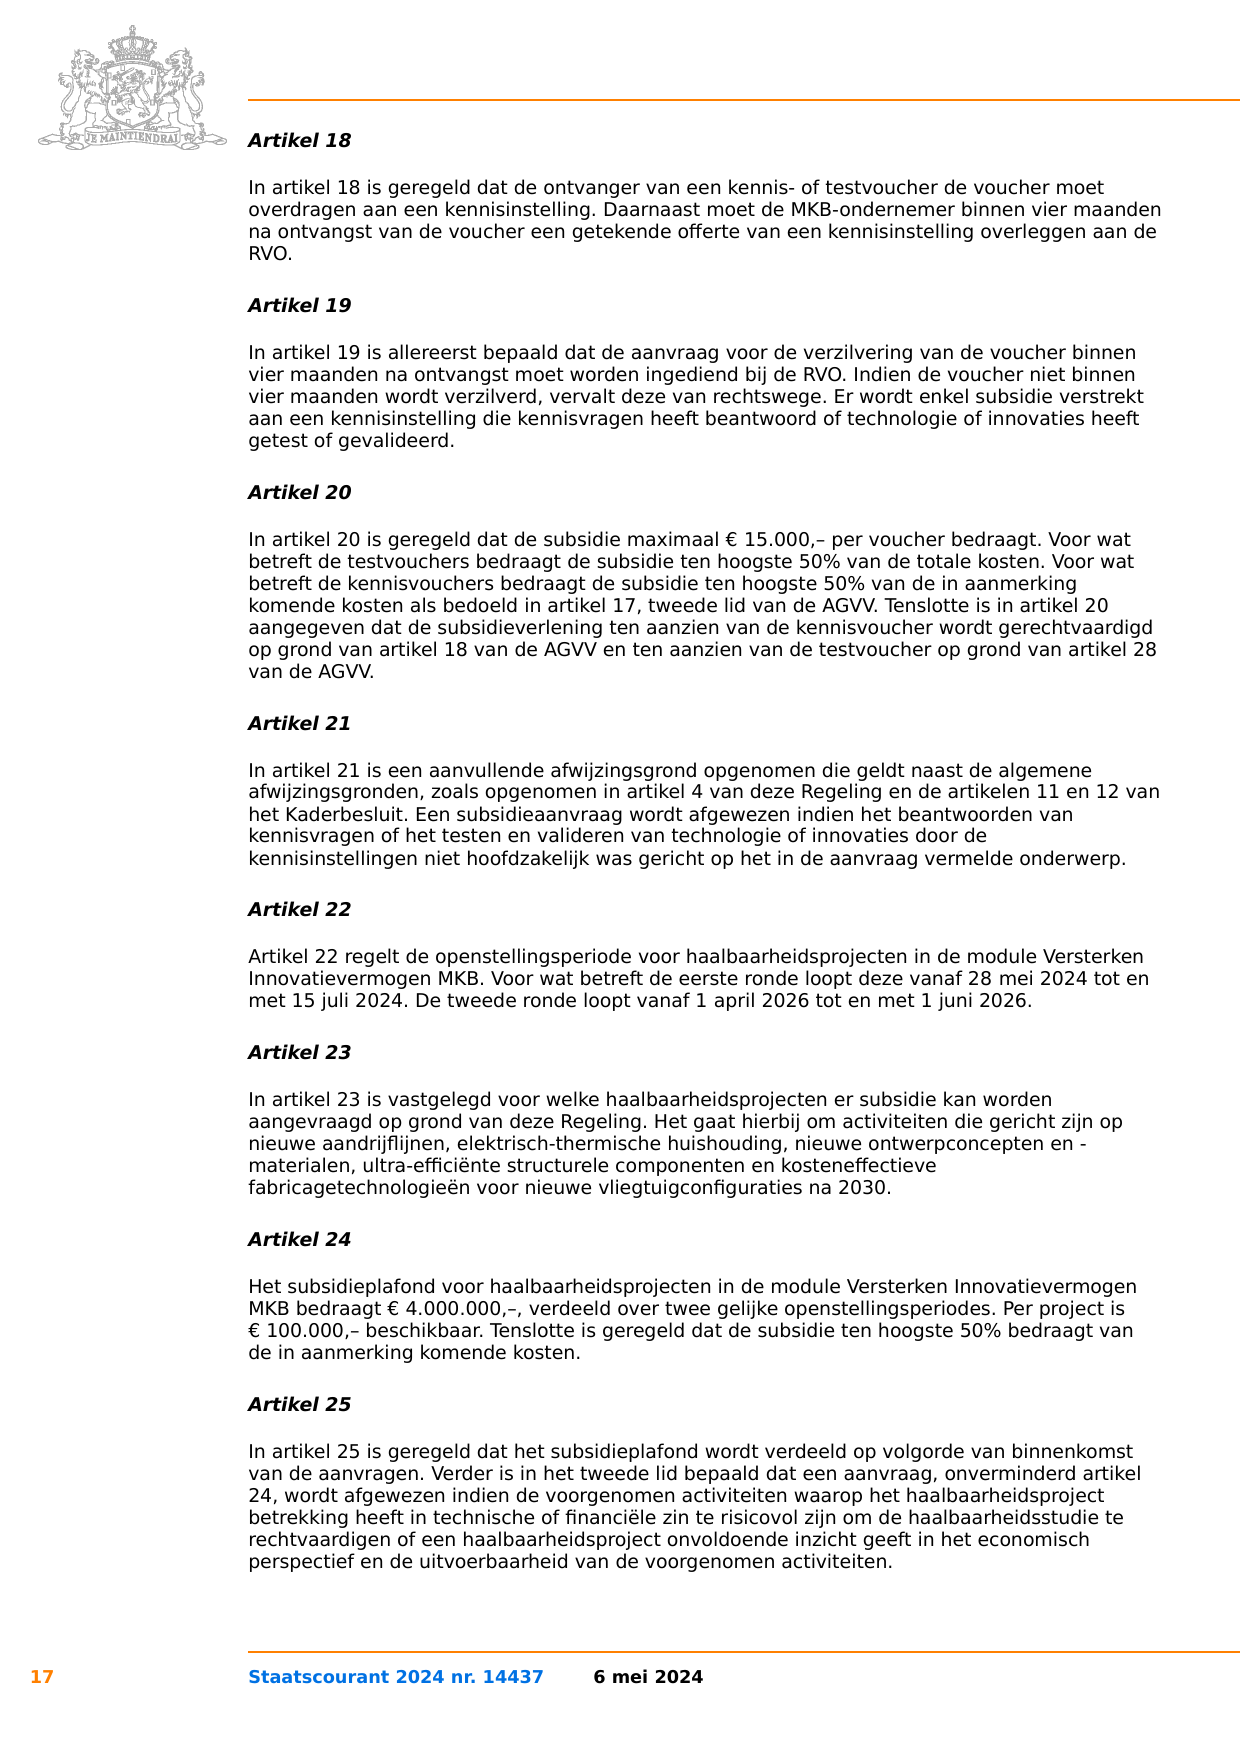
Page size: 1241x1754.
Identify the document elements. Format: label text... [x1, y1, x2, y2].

subtitle Artikel 23 [248, 1042, 1163, 1064]
text In artikel 25 is geregeld dat het subsidieplafond wordt verdeeld op volgorde van binnenkomst van de aanvragen. Verder is in het tweede lid bepaald dat een aanvraag, onverminderd artikel 24, wordt afgewezen indien de voorgenomen activiteiten waarop het haalbaarheidsproject betrekking heeft in technische of financiële zin te risicovol zijn om de haalbaarheidsstudie te rechtvaardigen of een haalbaarheidsproject onvoldoende inzicht geeft in het economisch perspectief en de uitvoerbaarheid van de voorgenomen activiteiten. [248, 1441, 1163, 1573]
text In artikel 19 is allereerst bepaald dat de aanvraag voor de verzilvering van de voucher binnen vier maanden na ontvangst moet worden ingediend bij de RVO. Indien de voucher niet binnen vier maanden wordt verzilverd, vervalt deze van rechtswege. Er wordt enkel subsidie verstrekt aan een kennisinstelling die kennisvragen heeft beantwoord of technologie of innovaties heeft getest of gevalideerd. [248, 342, 1163, 452]
text In artikel 20 is geregeld dat de subsidie maximaal € 15.000,– per voucher bedraagt. Voor wat betreft de testvouchers bedraagt de subsidie ten hoogste 50% van de totale kosten. Voor wat betreft de kennisvouchers bedraagt de subsidie ten hoogste 50% van de in aanmerking komende kosten als bedoeld in artikel 17, tweede lid van de AGVV. Tenslotte is in artikel 20 aangegeven dat de subsidieverlening ten aanzien van de kennisvoucher wordt gerechtvaardigd op grond van artikel 18 van de AGVV en ten aanzien van de testvoucher op grond van artikel 28 van de AGVV. [248, 529, 1163, 682]
text In artikel 23 is vastgelegd voor welke haalbaarheidsprojecten er subsidie kan worden aangevraagd op grond van deze Regeling. Het gaat hierbij om activiteiten die gericht zijn op nieuwe aandrijflijnen, elektrisch-thermische huishouding, nieuwe ontwerpconcepten en -materialen, ultra-efficiënte structurele componenten en kosteneffectieve fabricagetechnologieën voor nieuwe vliegtuigconfiguraties na 2030. [248, 1089, 1163, 1199]
subtitle Artikel 21 [248, 712, 1163, 734]
subtitle Artikel 18 [248, 130, 1163, 152]
subtitle Artikel 22 [248, 899, 1163, 921]
text Artikel 22 regelt de openstellingsperiode voor haalbaarheidsprojecten in de module Versterken Innovatievermogen MKB. Voor wat betreft de eerste ronde loopt deze vanaf 28 mei 2024 tot en met 15 juli 2024. De tweede ronde loopt vanaf 1 april 2026 tot en met 1 juni 2026. [248, 946, 1163, 1012]
subtitle Artikel 24 [248, 1229, 1163, 1251]
subtitle Artikel 20 [248, 482, 1163, 504]
text In artikel 18 is geregeld dat de ontvanger van een kennis- of testvoucher de voucher moet overdragen aan een kennisinstelling. Daarnaast moet de MKB-ondernemer binnen vier maanden na ontvangst van de voucher een getekende offerte van een kennisinstelling overleggen aan de RVO. [248, 177, 1163, 265]
subtitle Artikel 25 [248, 1394, 1163, 1416]
text Het subsidieplafond voor haalbaarheidsprojecten in de module Versterken Innovatievermogen MKB bedraagt € 4.000.000,–, verdeeld over twee gelijke openstellingsperiodes. Per project is € 100.000,– beschikbaar. Tenslotte is geregeld dat de subsidie ten hoogste 50% bedraagt van de in aanmerking komende kosten. [248, 1276, 1163, 1364]
text In artikel 21 is een aanvullende afwijzingsgrond opgenomen die geldt naast de algemene afwijzingsgronden, zoals opgenomen in artikel 4 van deze Regeling en de artikelen 11 en 12 van het Kaderbesluit. Een subsidieaanvraag wordt afgewezen indien het beantwoorden van kennisvragen of het testen en valideren van technologie of innovaties door de kennisinstellingen niet hoofdzakelijk was gericht op het in de aanvraag vermelde onderwerp. [248, 759, 1163, 869]
subtitle Artikel 19 [248, 295, 1163, 317]
picture [38, 25, 227, 150]
